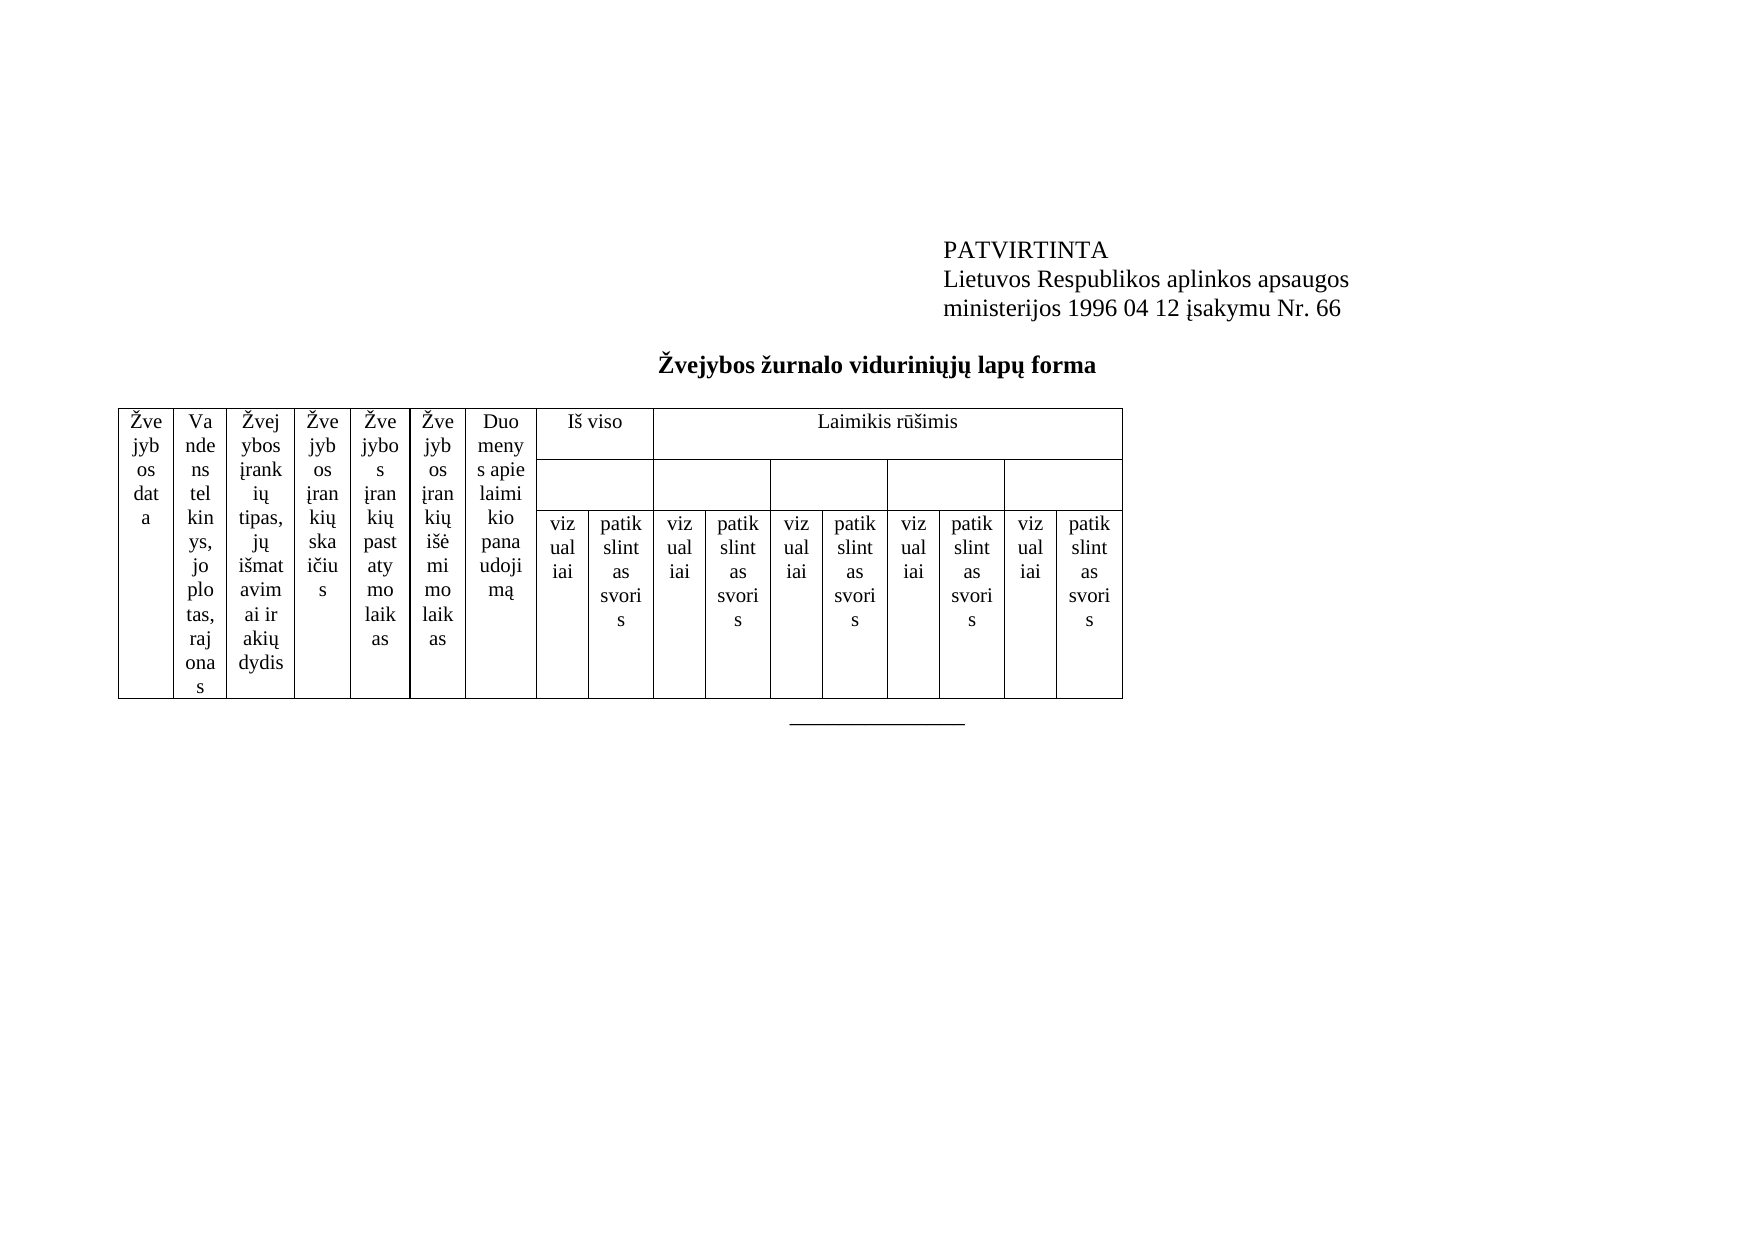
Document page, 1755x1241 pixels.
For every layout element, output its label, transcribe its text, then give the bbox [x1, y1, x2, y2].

table_cell patikslintas svoris [589, 511, 653, 698]
table_header Iš viso [537, 409, 653, 459]
table_cell [1005, 460, 1122, 510]
table_header Žvejybos įrankių skaičius [295, 409, 350, 698]
text Žvejybos žurnalo viduriniųjų lapų forma [118, 350, 1636, 379]
table_cell vizualiai [1005, 511, 1056, 698]
table_header Žvejybos įrankių pastatymo laikas [351, 409, 409, 698]
table_cell [771, 460, 887, 510]
table_cell patikslintas svoris [706, 511, 770, 698]
table_cell [888, 460, 1004, 510]
table_cell patikslintas svoris [1057, 511, 1122, 698]
table_header Laimikis rūšimis [654, 409, 1122, 459]
text ministerijos 1996 04 12 įsakymu Nr. 66 [118, 293, 1636, 322]
table_cell vizualiai [771, 511, 822, 698]
text PATVIRTINTA [118, 235, 1636, 264]
table_cell patikslintas svoris [823, 511, 887, 698]
table_header Žvejybos data [119, 409, 173, 698]
table_cell [537, 460, 653, 510]
table_cell [654, 460, 770, 510]
table_header Žvejybos įrankių išėmimo laikas [411, 409, 465, 698]
table_header Žvejybos įrankių tipas, jų išmatavimai ir akių dydis [227, 409, 294, 698]
table_cell vizualiai [654, 511, 705, 698]
table_header Vandens telkinys, jo plotas, rajonas [174, 409, 226, 698]
text ______________ [118, 699, 1636, 727]
table_cell vizualiai [888, 511, 939, 698]
table_cell vizualiai [537, 511, 588, 698]
table_header Duomenys apie laimikio panaudojimą [466, 409, 536, 698]
text Lietuvos Respublikos aplinkos apsaugos [118, 264, 1636, 293]
table_cell patikslintas svoris [940, 511, 1004, 698]
